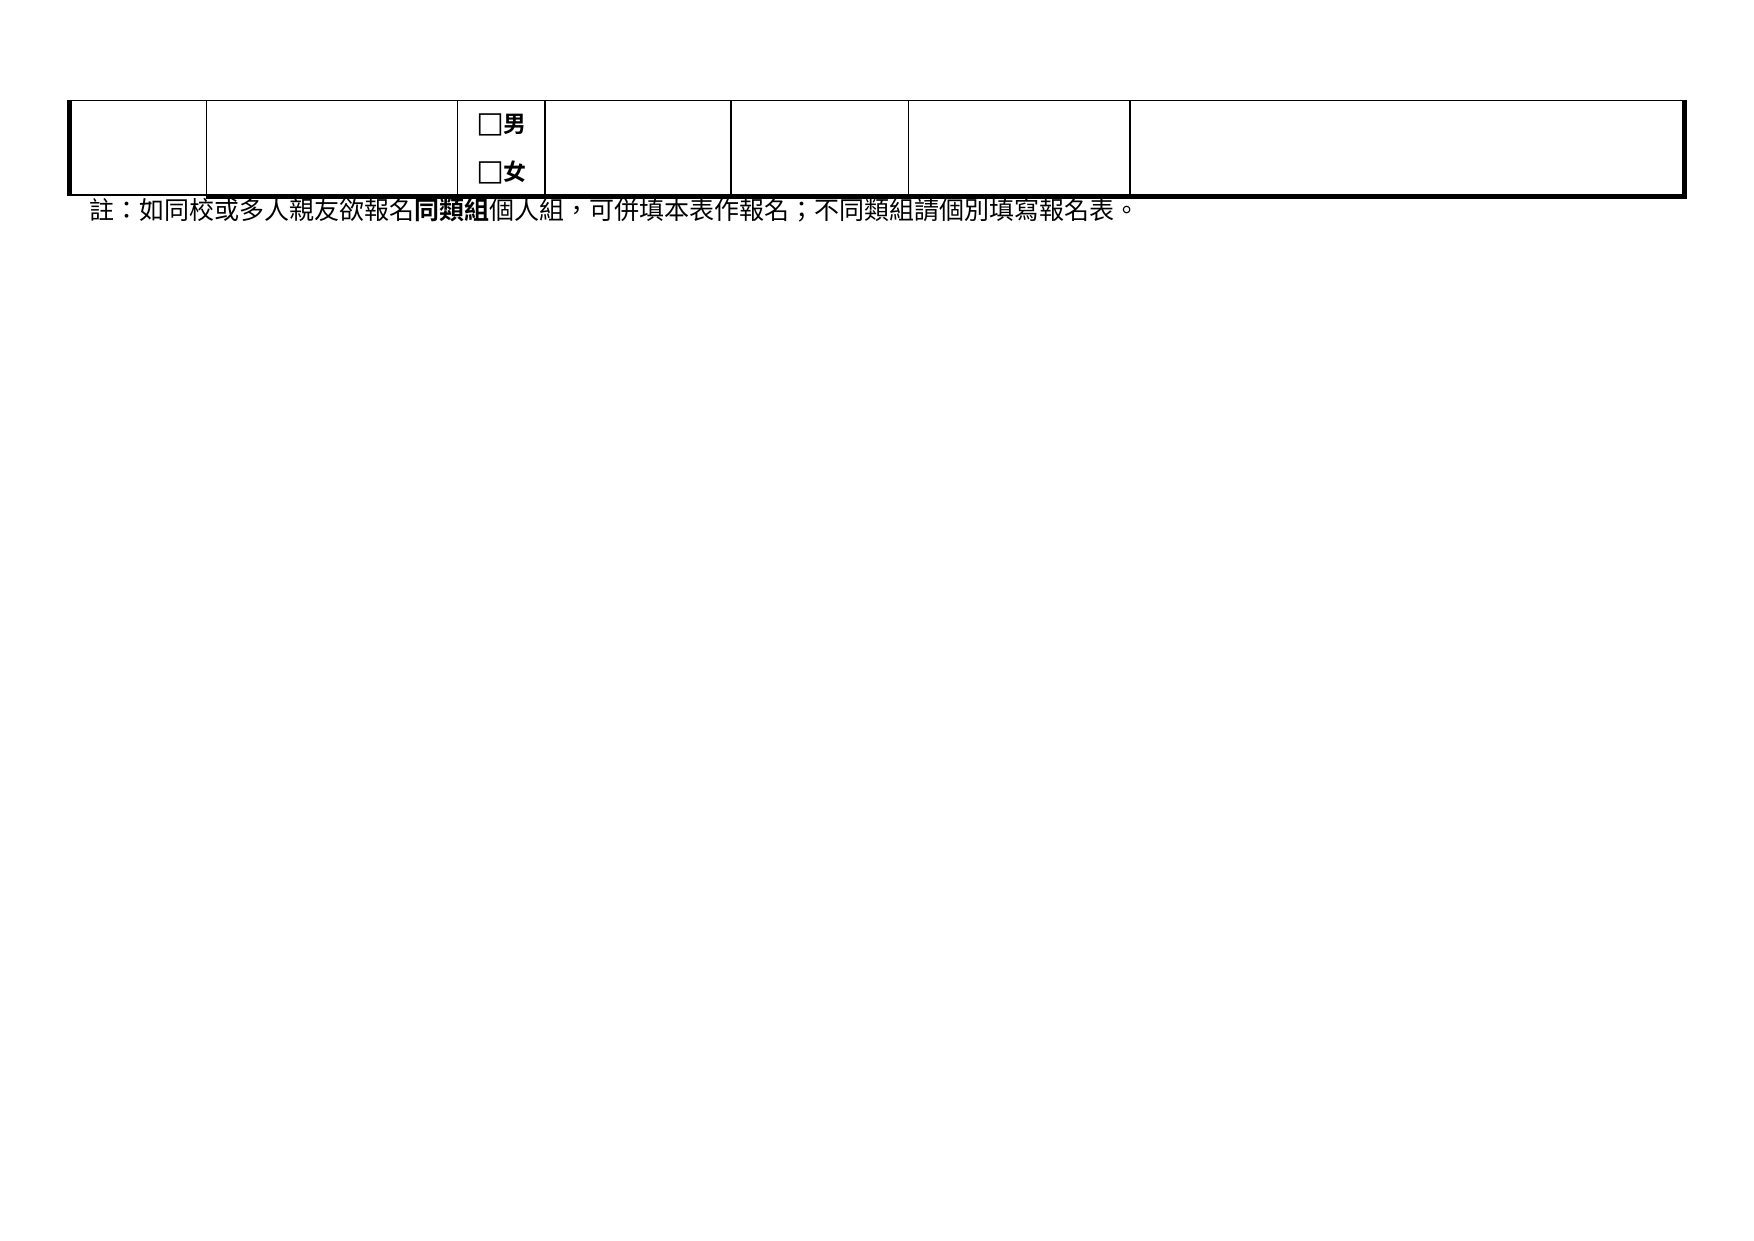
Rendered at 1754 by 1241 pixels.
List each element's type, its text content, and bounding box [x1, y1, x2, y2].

table_cell [546, 101, 730, 194]
table_cell □男 □女 [458, 101, 544, 194]
table_cell [732, 101, 908, 194]
table_cell [909, 101, 1129, 194]
table_cell [207, 101, 457, 194]
text 註：如同校或多人親友欲報名同類組個人組，可併填本表作報名；不同類組請個別填寫報名表。 [89, 199, 1664, 224]
table_cell [1131, 101, 1682, 194]
